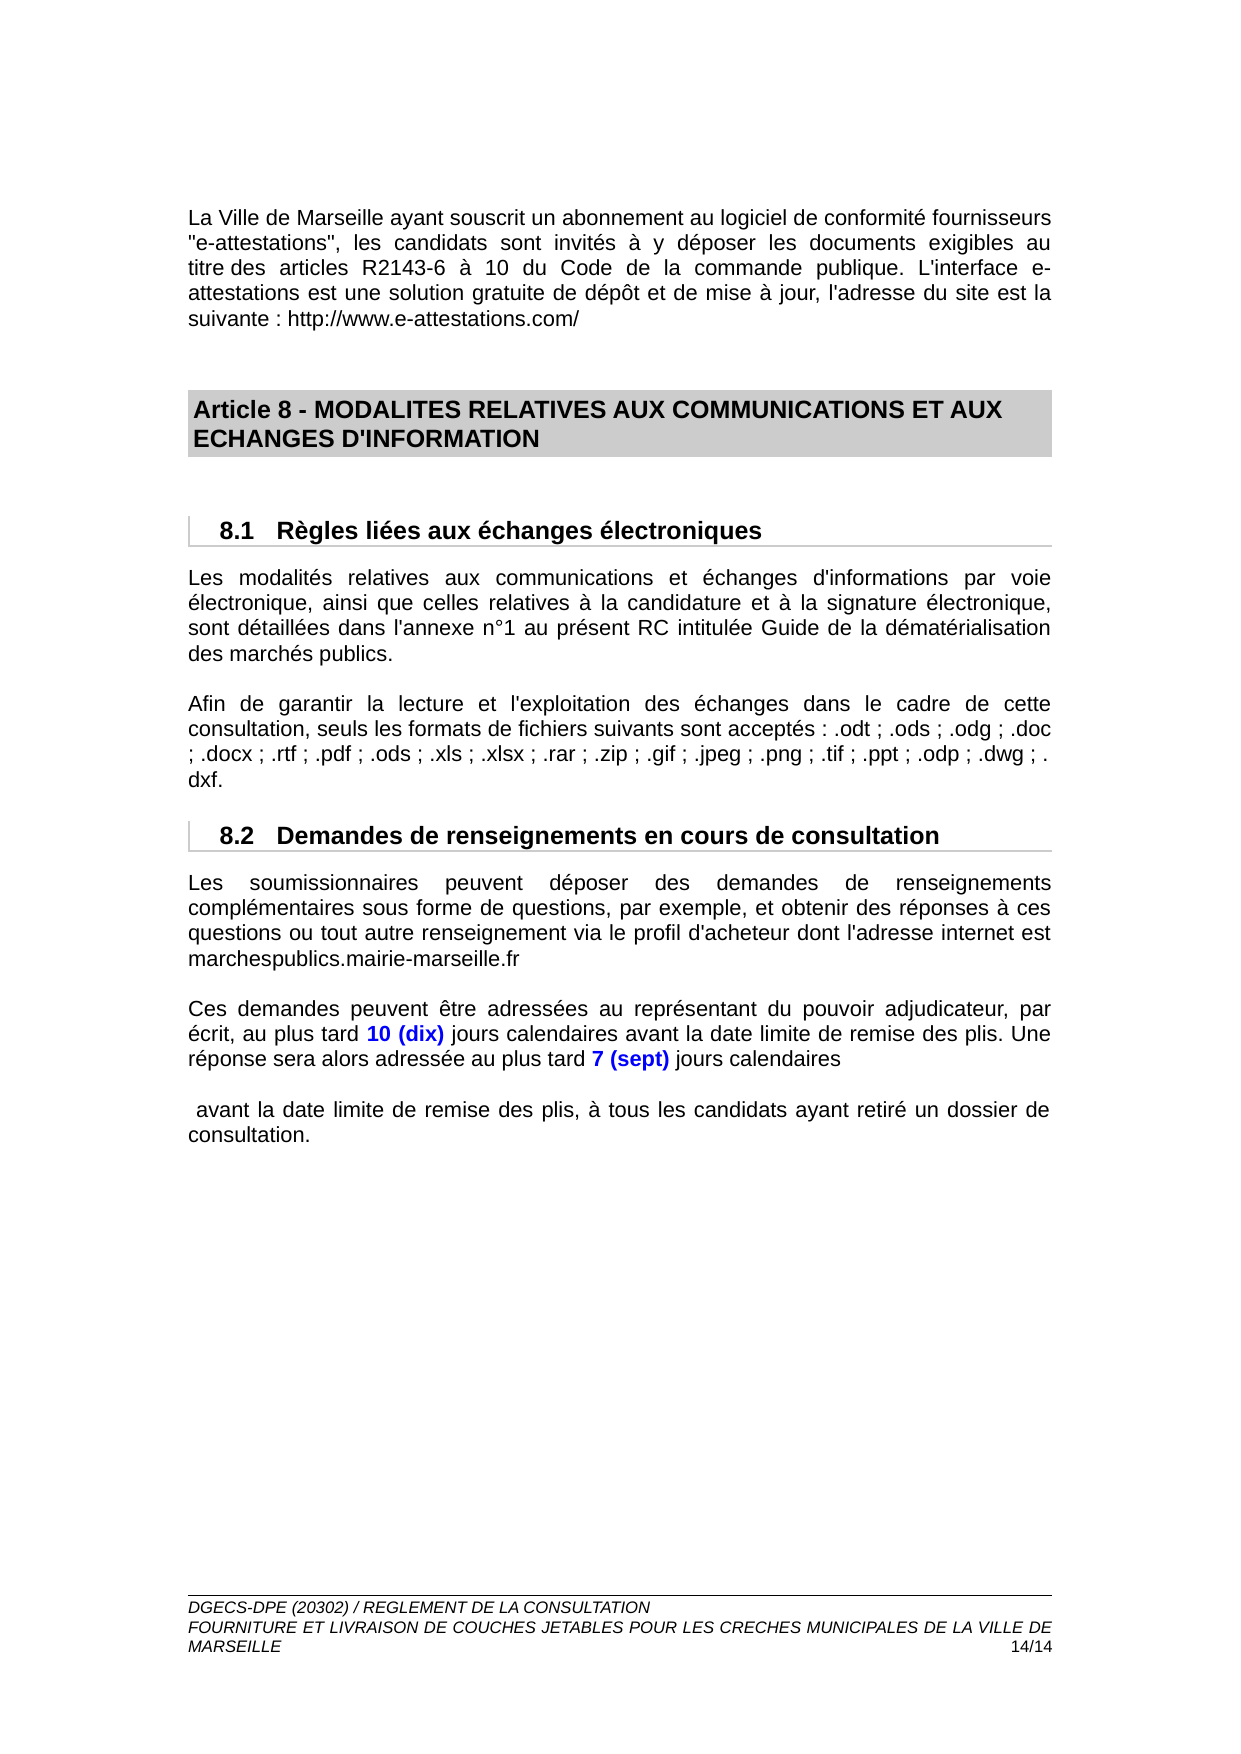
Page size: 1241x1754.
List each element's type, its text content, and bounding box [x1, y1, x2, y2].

text Ces demandes peuvent être adressées au représentant du pouvoir adjudicateur, par écrit, au plus tard 10 (dix) jours calendaires avant la date limite de remise des plis. Une réponse sera alors adressée au plus tard 7 (sept) jours calendaires [188, 996, 1052, 1071]
subtitle MODALITES RELATIVES AUX COMMUNICATIONS ET AUX ECHANGES D'INFORMATION [190, 392, 1050, 455]
subtitle Règles liées aux échanges électroniques [190, 516, 1052, 545]
text Les modalités relatives aux communications et échanges d'informations par voie électronique, ainsi que celles relatives à la candidature et à la signature électronique, sont détaillées dans l'annexe n°1 au présent RC intitulée Guide de la dématérialisation des marchés publics. [188, 565, 1052, 666]
text avant la date limite de remise des plis, à tous les candidats ayant retiré un dossier de consultation. [188, 1097, 1052, 1147]
text La Ville de Marseille ayant souscrit un abonnement au logiciel de conformité fournisseurs "e-attestations", les candidats sont invités à y déposer les documents exigibles au titre des articles R2143-6 à 10 du Code de la commande publique. L'interface e-attestations est une solution gratuite de dépôt et de mise à jour, l'adresse du site est la suivante : http://www.e-attestations.com/ [188, 204, 1052, 331]
subtitle Demandes de renseignements en cours de consultation [190, 821, 1052, 850]
text Les soumissionnaires peuvent déposer des demandes de renseignements complémentaires sous forme de questions, par exemple, et obtenir des réponses à ces questions ou tout autre renseignement via le profil d'acheteur dont l'adresse internet est marchespublics.mairie-marseille.fr [188, 870, 1052, 971]
text Afin de garantir la lecture et l'exploitation des échanges dans le cadre de cette consultation, seuls les formats de fichiers suivants sont acceptés : .odt ; .ods ; .odg ; .doc ; .docx ; .rtf ; .pdf ; .ods ; .xls ; .xlsx ; .rar ; .zip ; .gif ; .jpeg ; .png ; .tif ; .ppt ; .odp ; .dwg ; .dxf. [188, 691, 1052, 792]
